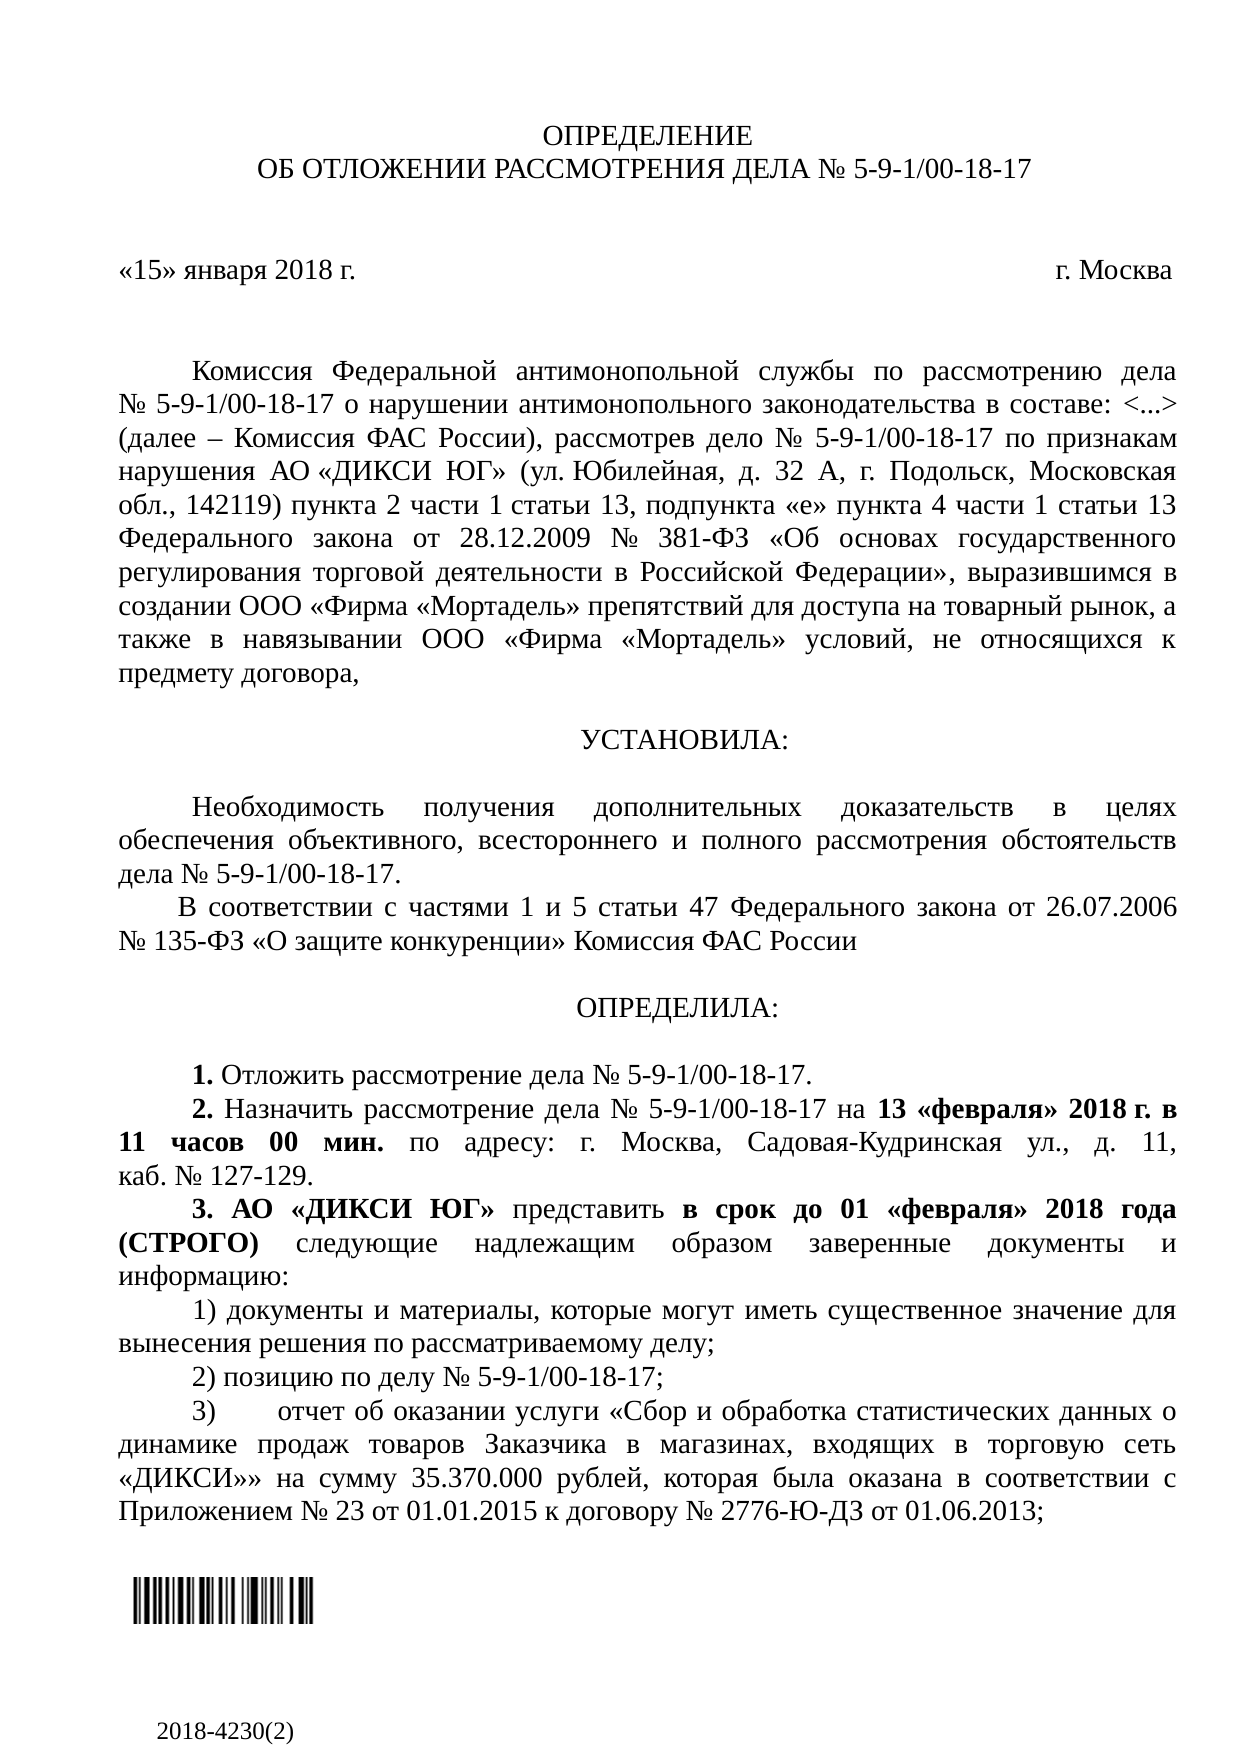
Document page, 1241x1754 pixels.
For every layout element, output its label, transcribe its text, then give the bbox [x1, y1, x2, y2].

text Комиссия Федеральной антимонопольной службы по рассмотрению дела № 5-9-1/00-18-17 о нарушении антимонопольного законодательства в составе: <...> (далее – Комиссия ФАС России), рассмотрев дело № 5-9-1/00-18-17 по признакам нарушения АО «ДИКСИ ЮГ» (ул. Юбилейная, д. 32 А, г. Подольск, Московская обл., 142119) пункта 2 части 1 статьи 13, подпункта «е» пункта 4 части 1 статьи 13 Федерального закона от 28.12.2009 № 381-ФЗ «Об основах государственного регулирования торговой деятельности в Российской Федерации», выразившимся в создании ООО «Фирма «Мортадель» препятствий для доступа на товарный рынок, а также в навязывании ООО «Фирма «Мортадель» условий, не относящихся к предмету договора, [118, 353, 1177, 688]
text Необходимость получения дополнительных доказательств в целях обеспечения объективного, всестороннего и полного рассмотрения обстоятельств дела № 5-9-1/00-18-17. [118, 789, 1177, 889]
text ОПРЕДЕЛЕНИЕ [118, 118, 1177, 152]
text ОБ ОТЛОЖЕНИИ РАССМОТРЕНИЯ ДЕЛА № 5-9-1/00-18-17 [118, 152, 1177, 185]
text 1. Отложить рассмотрение дела № 5-9-1/00-18-17. [118, 1057, 1177, 1091]
text В соответствии с частями 1 и 5 статьи 47 Федерального закона от 26.07.2006 № 135-ФЗ «О защите конкуренции» Комиссия ФАС России [118, 889, 1177, 957]
text 2) позицию по делу № 5-9-1/00-18-17; [118, 1359, 1177, 1393]
text 2. Назначить рассмотрение дела № 5-9-1/00-18-17 на 13 «февраля» 2018 г. в 11 часов 00 мин. по адресу: г. Москва, Садовая-Кудринская ул., д. 11, каб. № 127-129. [118, 1091, 1177, 1191]
text 1) документы и материалы, которые могут иметь существенное значение для вынесения решения по рассматриваемому делу; [118, 1292, 1177, 1359]
list отчет об оказании услуги «Сбор и обработка статистических данных о динамике продаж товаров Заказчика в магазинах, входящих в торговую сеть «ДИКСИ»» на сумму 35.370.000 рублей, которая была оказана в соответствии с Приложением № 23 от 01.01.2015 к договору № 2776-Ю-ДЗ от 01.06.2013; [118, 1393, 1177, 1527]
picture [118, 1577, 331, 1624]
text «15» января 2018 г. г. Москва [118, 252, 1177, 286]
text 3. АО «ДИКСИ ЮГ» представить в срок до 01 «февраля» 2018 года (СТРОГО) следующие надлежащим образом заверенные документы и информацию: [118, 1191, 1177, 1292]
text ОПРЕДЕЛИЛА: [118, 990, 1177, 1024]
text УСТАНОВИЛА: [118, 722, 1177, 755]
